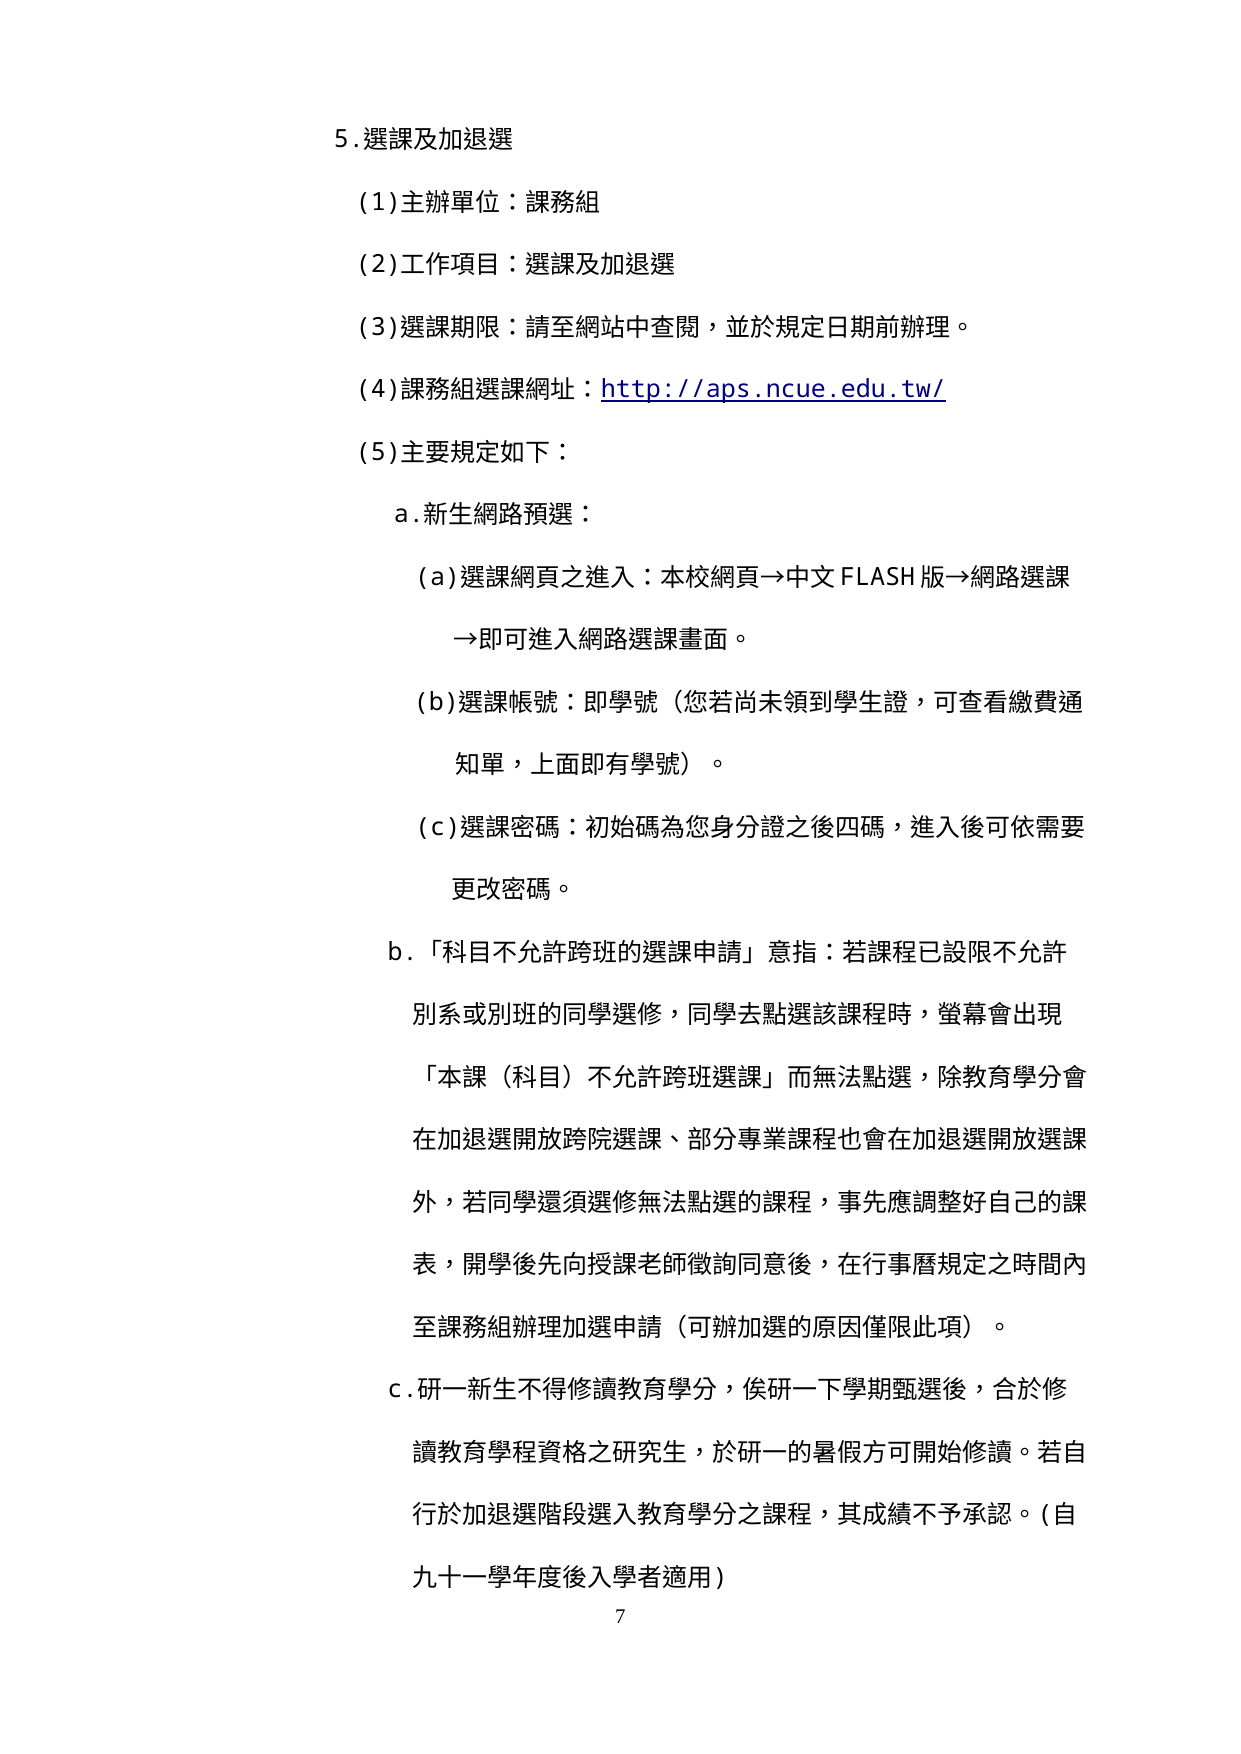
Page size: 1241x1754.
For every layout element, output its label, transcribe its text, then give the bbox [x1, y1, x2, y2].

text (2)工作項目：選課及加退選 [329, 221, 1240, 284]
text 5.選課及加退選 [319, 96, 1090, 159]
text (3)選課期限：請至網站中查閱，並於規定日期前辦理。 [329, 284, 1240, 346]
text (4)課務組選課網址：http://aps.ncue.edu.tw/ [329, 346, 1090, 409]
text (b)選課帳號：即學號（您若尚未領到學生證，可查看繳費通知單，上面即有學號）。 [414, 659, 1090, 784]
text (c)選課密碼：初始碼為您身分證之後四碼，進入後可依需要更改密碼。 [415, 784, 1090, 909]
text c.研一新生不得修讀教育學分，俟研一下學期甄選後，合於修讀教育學程資格之研究生，於研一的暑假方可開始修讀。若自行於加退選階段選入教育學分之課程，其成績不予承認。(自九十一學年度後入學者適用) [387, 1346, 1090, 1596]
text (1)主辦單位：課務組 [329, 159, 1240, 221]
text b.「科目不允許跨班的選課申請」意指：若課程已設限不允許別系或別班的同學選修，同學去點選該課程時，螢幕會出現「本課（科目）不允許跨班選課」而無法點選，除教育學分會在加退選開放跨院選課、部分專業課程也會在加退選開放選課外，若同學還須選修無法點選的課程，事先應調整好自己的課表，開學後先向授課老師徵詢同意後，在行事曆規定之時間內至課務組辦理加選申請（可辦加選的原因僅限此項）。 [387, 909, 1090, 1346]
text (a)選課網頁之進入：本校網頁→中文FLASH版→網路選課→即可進入網路選課畫面。 [415, 534, 1090, 659]
text (5)主要規定如下： [329, 409, 1090, 471]
text a.新生網路預選： [206, 471, 1090, 534]
